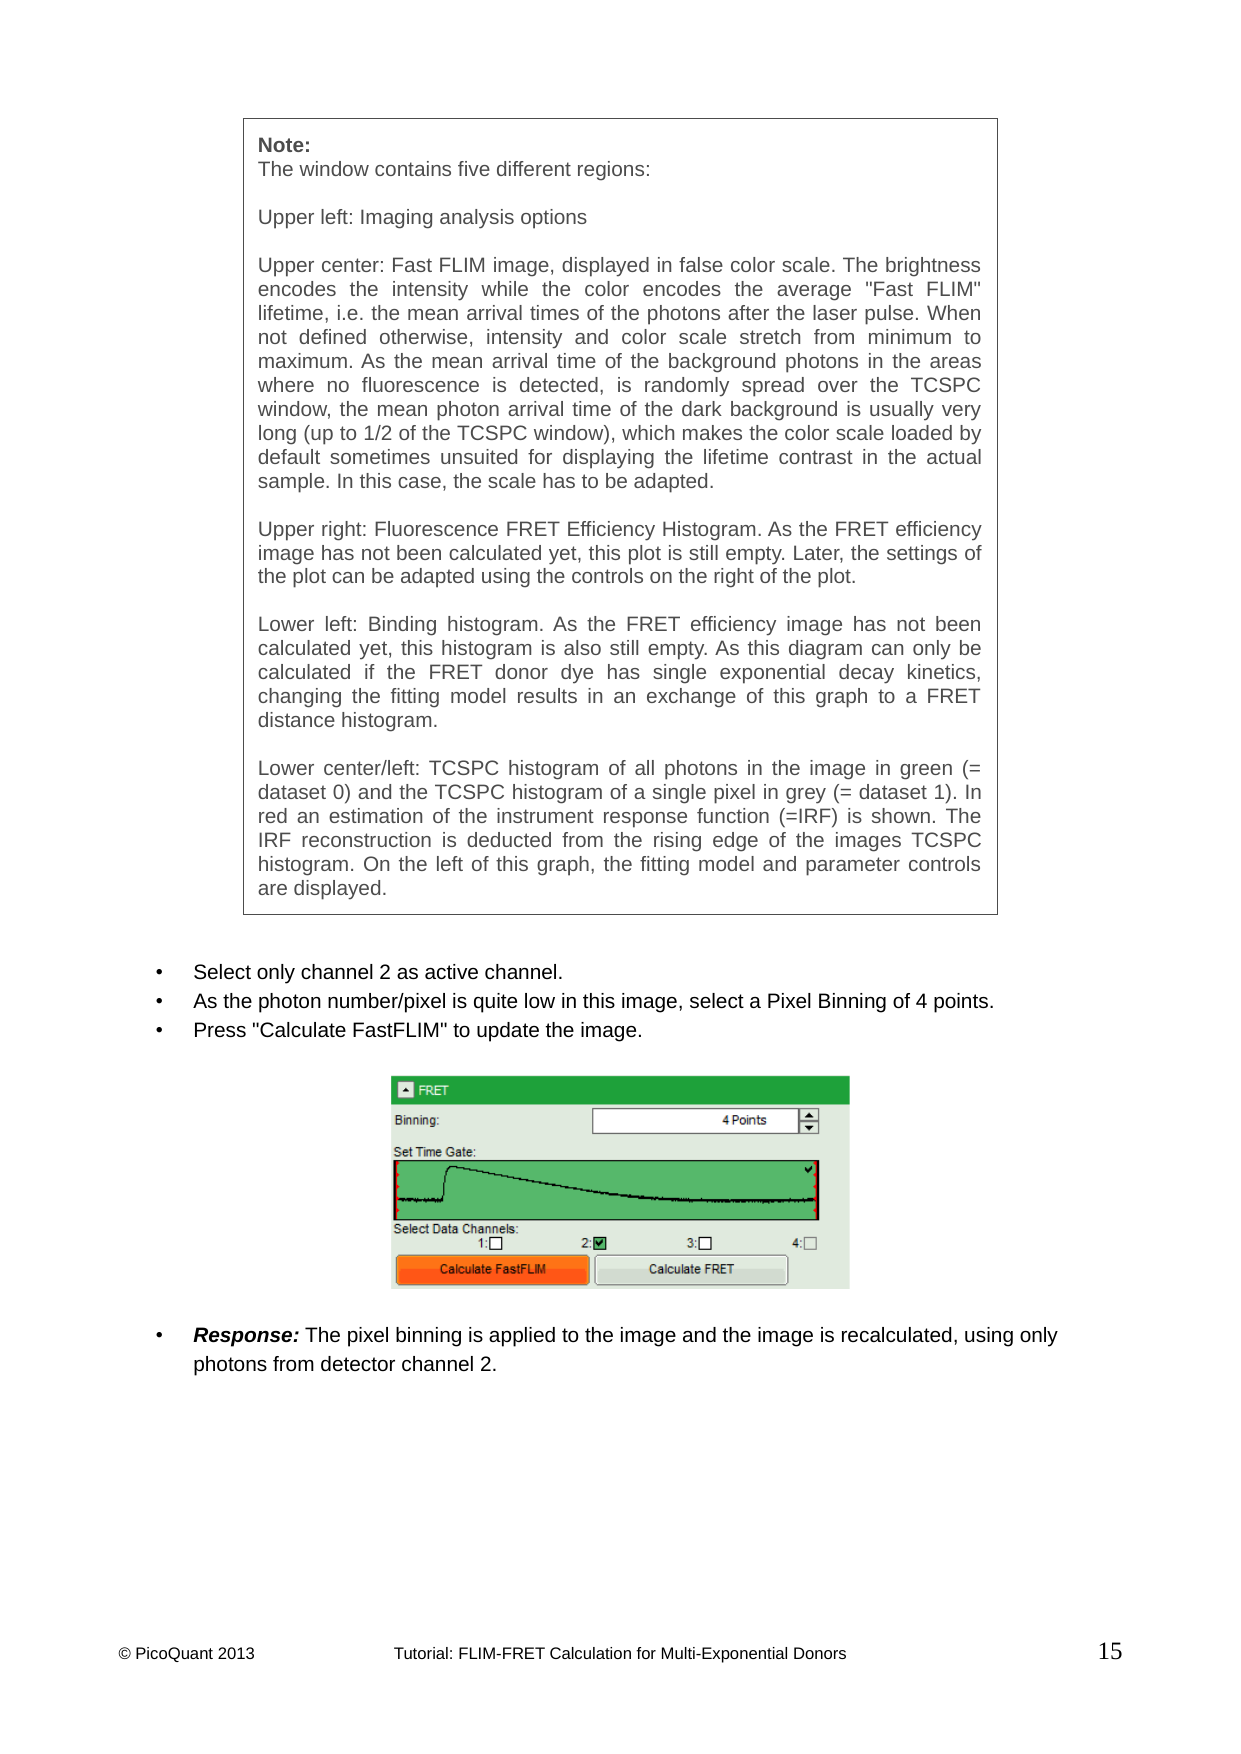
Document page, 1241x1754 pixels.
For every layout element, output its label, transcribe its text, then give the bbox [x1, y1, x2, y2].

picture [390, 1075, 850, 1289]
list Response: The pixel binning is applied to the image and the image is recalculated, using only photons from detector channel 2. [156, 1322, 1122, 1375]
text Lower left: Binding histogram. As the FRET efficiency image has not been calculated yet, this histogram is also still empty. As this diagram can only be calculated if the FRET donor dye has single exponential decay kinetics, changing the fitting model results in an exchange of this graph to a FRET distance histogram. [258, 612, 983, 732]
list Select only channel 2 as active channel. [156, 960, 1122, 984]
text Upper right: Fluorescence FRET Efficiency Histogram. As the FRET efficiency image has not been calculated yet, this plot is still empty. Later, the settings of the plot can be adapted using the controls on the right of the plot. [258, 516, 983, 588]
text Upper left: Imaging analysis options [258, 205, 983, 229]
text Lower center/left: TCSPC histogram of all photons in the image in green (= dataset 0) and the TCSPC histogram of a single pixel in grey (= dataset 1). In red an estimation of the instrument response function (=IRF) is shown. The IRF reconstruction is deducted from the rising edge of the images TCSPC histogram. On the left of this graph, the fitting model and parameter controls are displayed. [258, 756, 983, 900]
list As the photon number/pixel is quite low in this image, select a Pixel Binning of 4 points. [156, 989, 1122, 1013]
text Note: [258, 133, 983, 157]
list Press "Calculate FastFLIM" to update the image. [156, 1018, 1122, 1042]
text The window contains five different regions: [258, 157, 983, 181]
text Upper center: Fast FLIM image, displayed in false color scale. The brightness encodes the intensity while the color encodes the average "Fast FLIM" lifetime, i.e. the mean arrival times of the photons after the laser pulse. When not defined otherwise, intensity and color scale stretch from minimum to maximum. As the mean arrival time of the background photons in the areas where no fluorescence is detected, is randomly spread over the TCSPC window, the mean photon arrival time of the dark background is usually very long (up to 1/2 of the TCSPC window), which makes the color scale loaded by default sometimes unsuited for displaying the lifetime contrast in the actual sample. In this case, the scale has to be adapted. [258, 253, 983, 492]
